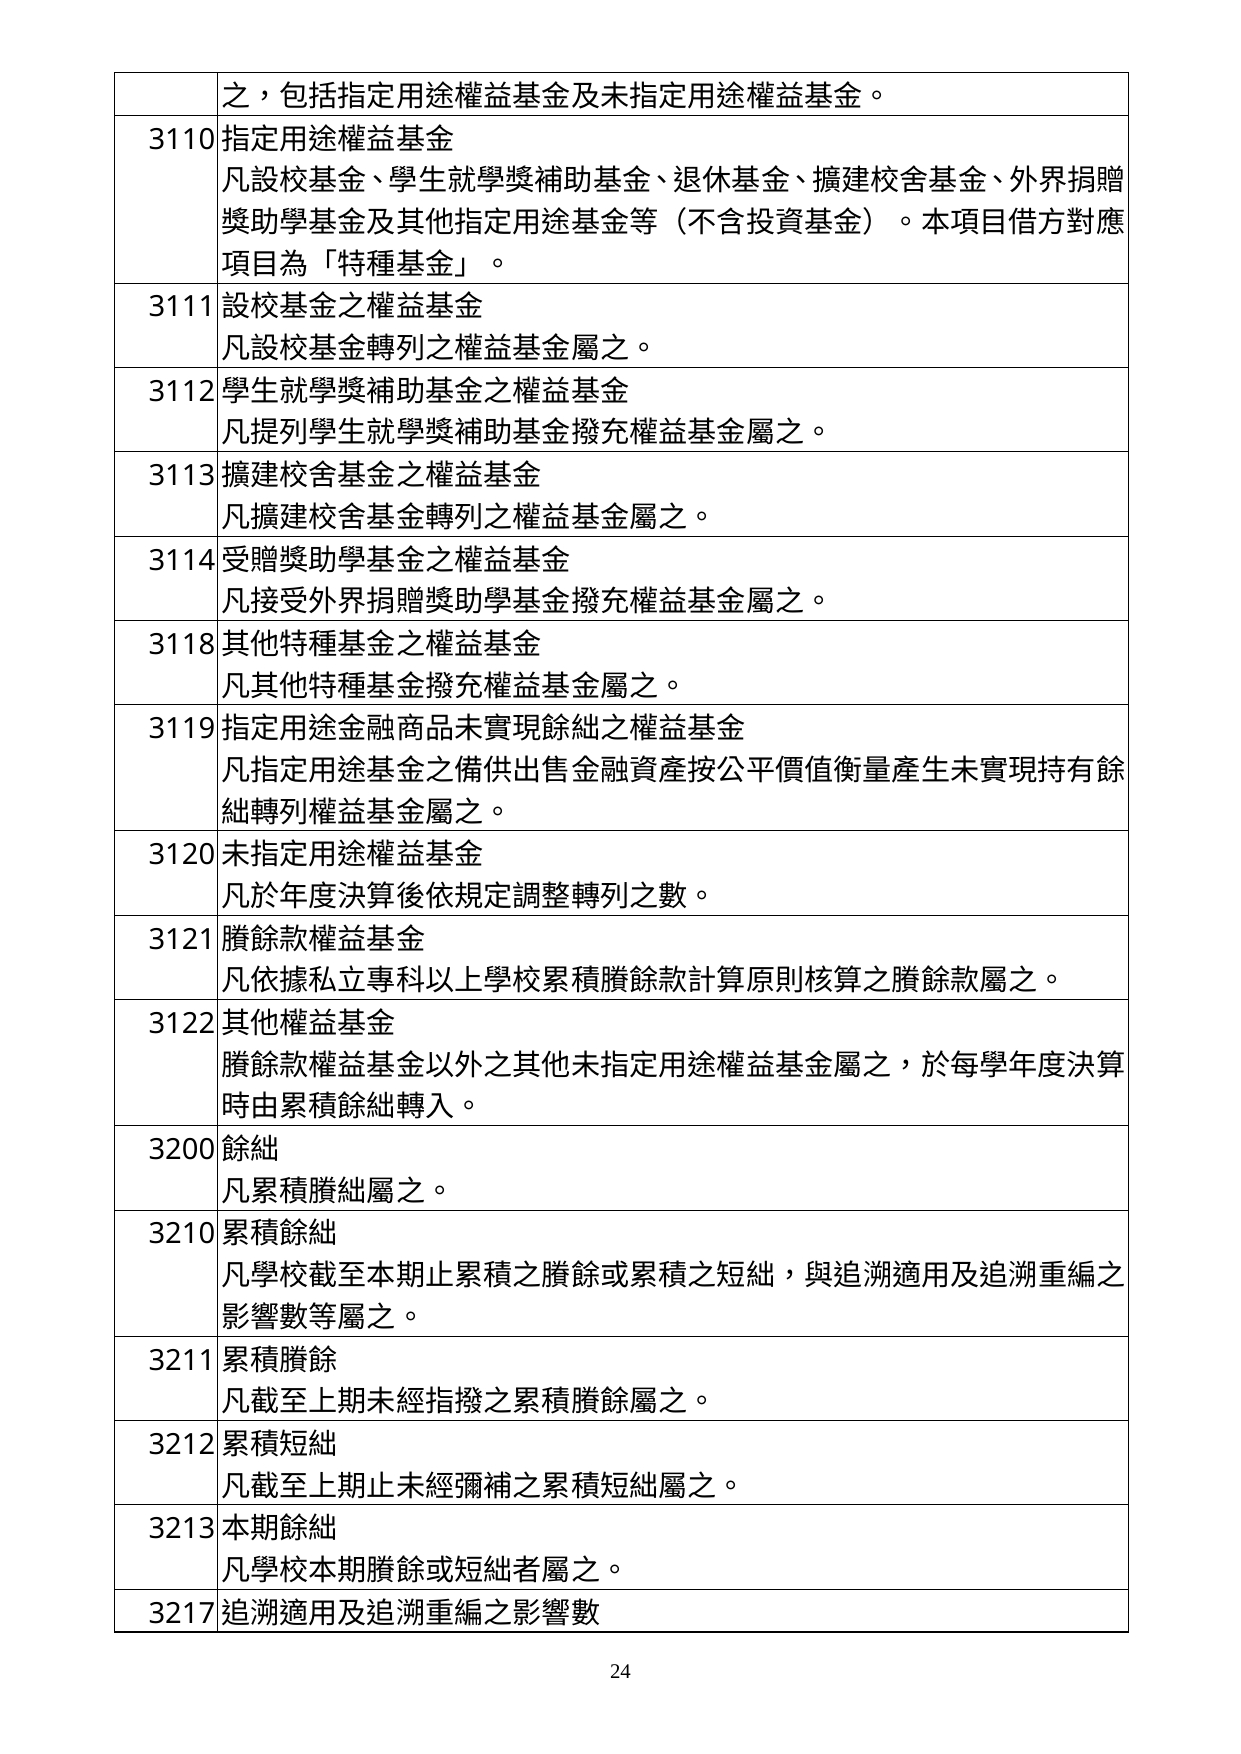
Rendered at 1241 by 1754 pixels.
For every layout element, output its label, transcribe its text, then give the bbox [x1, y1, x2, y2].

table_cell 3112 [115, 368, 217, 451]
table_cell 餘絀 凡累積賸絀屬之。 [218, 1126, 1128, 1209]
table_cell 3217 [115, 1590, 217, 1631]
table_cell 3210 [115, 1211, 217, 1336]
table_cell 其他權益基金 賸餘款權益基金以外之其他未指定用途權益基金屬之，於每學年度決算時由累積餘絀轉入。 [218, 1000, 1128, 1125]
table_cell 3213 [115, 1505, 217, 1589]
table_cell 3118 [115, 621, 217, 704]
table_cell 3114 [115, 537, 217, 620]
table_cell 受贈獎助學基金之權益基金 凡接受外界捐贈獎助學基金撥充權益基金屬之。 [218, 537, 1128, 620]
table_cell 本期餘絀 凡學校本期賸餘或短絀者屬之。 [218, 1505, 1128, 1589]
table_cell 累積賸餘 凡截至上期未經指撥之累積賸餘屬之。 [218, 1337, 1128, 1420]
table_cell 3212 [115, 1421, 217, 1504]
table_cell 未指定用途權益基金 凡於年度決算後依規定調整轉列之數。 [218, 831, 1128, 915]
table_cell 其他特種基金之權益基金 凡其他特種基金撥充權益基金屬之。 [218, 621, 1128, 704]
table_cell 指定用途權益基金 凡設校基金、學生就學獎補助基金、退休基金、擴建校舍基金、外界捐贈獎助學基金及其他指定用途基金等（不含投資基金）。本項目借方對應項目為「特種基金」。 [218, 116, 1128, 282]
table_cell 3120 [115, 831, 217, 915]
table_cell 學生就學獎補助基金之權益基金 凡提列學生就學獎補助基金撥充權益基金屬之。 [218, 368, 1128, 451]
table_cell 3119 [115, 705, 217, 830]
table_cell 累積短絀 凡截至上期止未經彌補之累積短絀屬之。 [218, 1421, 1128, 1504]
table_cell 3110 [115, 116, 217, 282]
table_cell 3211 [115, 1337, 217, 1420]
table_cell 之，包括指定用途權益基金及未指定用途權益基金。 [218, 73, 1128, 115]
table_cell 累積餘絀 凡學校截至本期止累積之賸餘或累積之短絀，與追溯適用及追溯重編之影響數等屬之。 [218, 1211, 1128, 1336]
table_cell 3200 [115, 1126, 217, 1209]
table_cell 3111 [115, 284, 217, 367]
table_cell 3121 [115, 916, 217, 999]
table_cell 3122 [115, 1000, 217, 1125]
table_cell 指定用途金融商品未實現餘絀之權益基金 凡指定用途基金之備供出售金融資產按公平價值衡量產生未實現持有餘絀轉列權益基金屬之。 [218, 705, 1128, 830]
table_cell 3113 [115, 452, 217, 536]
table_cell 追溯適用及追溯重編之影響數 [218, 1590, 1128, 1631]
table_cell 設校基金之權益基金 凡設校基金轉列之權益基金屬之。 [218, 284, 1128, 367]
table_cell [115, 73, 217, 115]
table_cell 賸餘款權益基金 凡依據私立專科以上學校累積賸餘款計算原則核算之賸餘款屬之。 [218, 916, 1128, 999]
table_cell 擴建校舍基金之權益基金 凡擴建校舍基金轉列之權益基金屬之。 [218, 452, 1128, 536]
